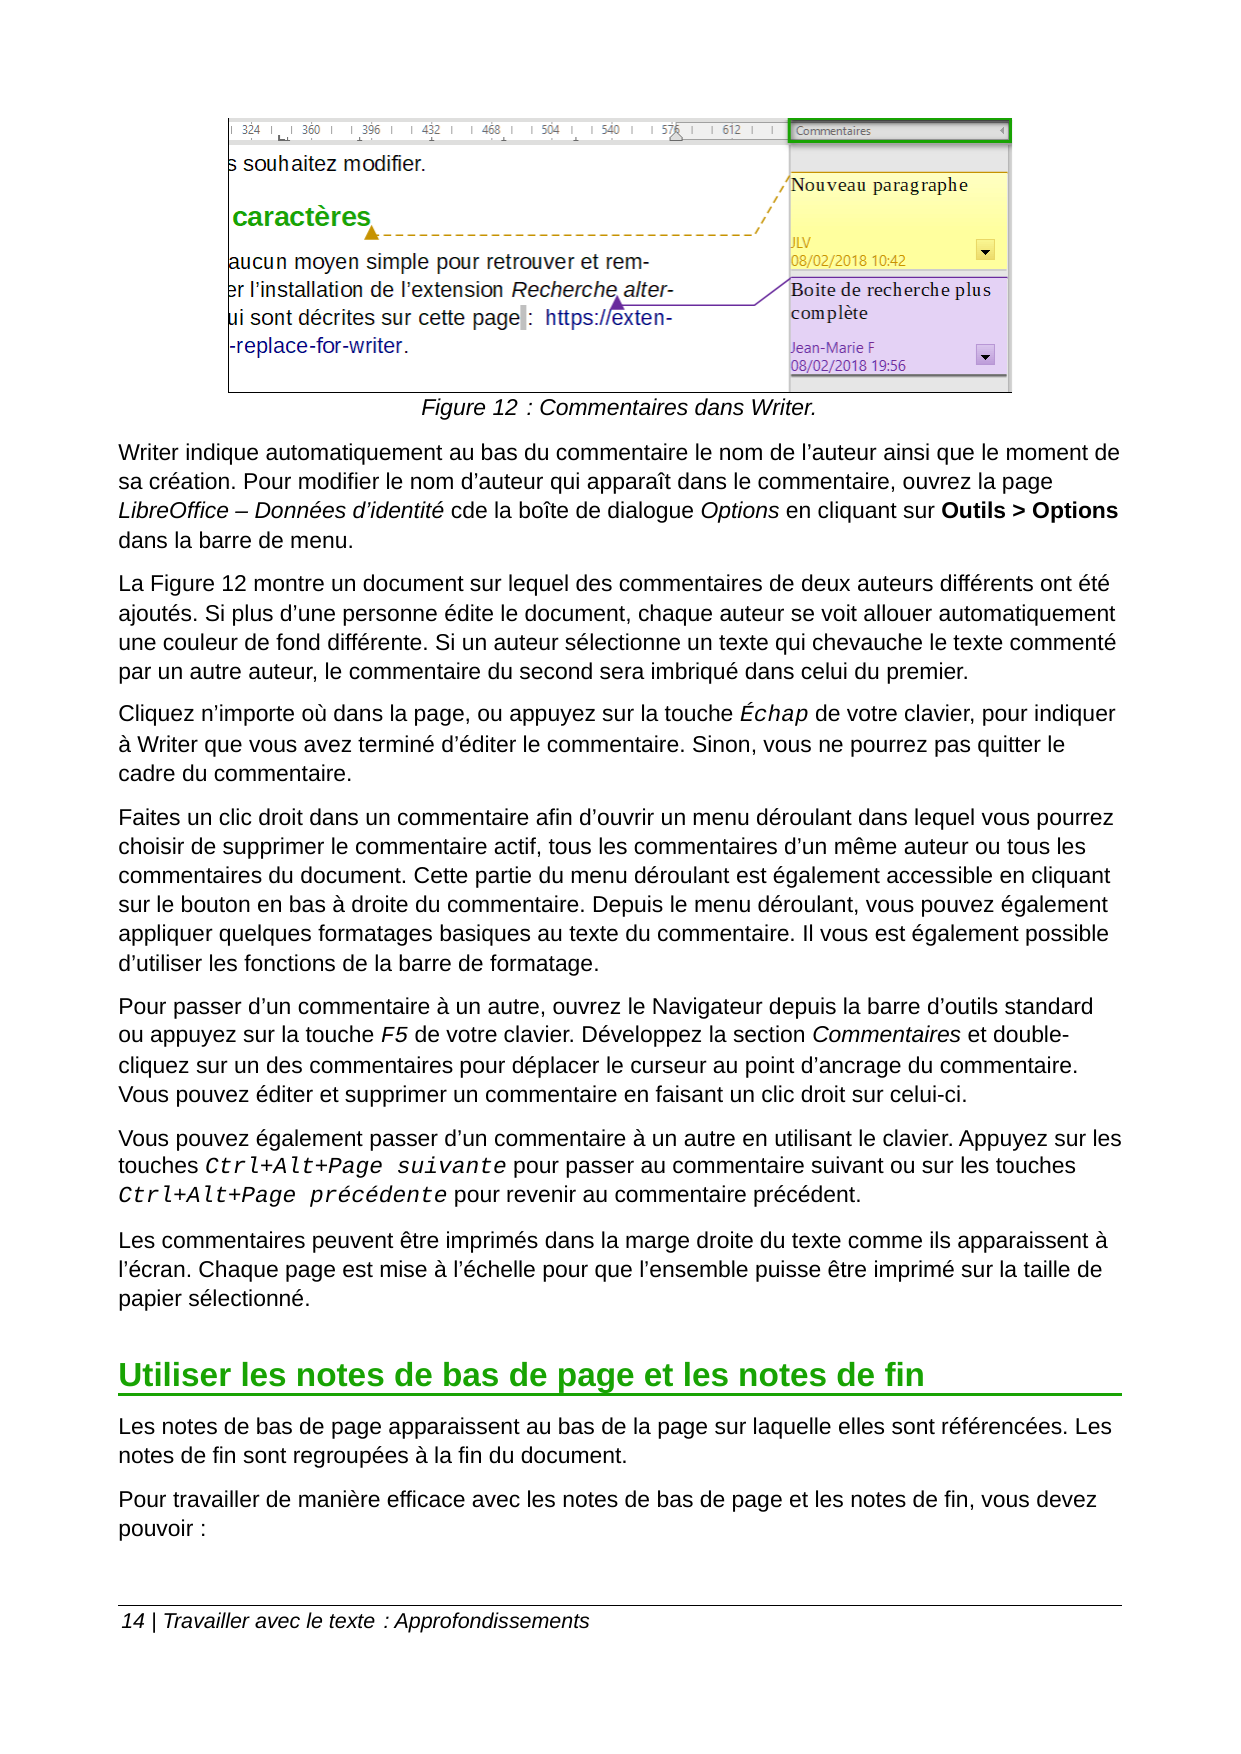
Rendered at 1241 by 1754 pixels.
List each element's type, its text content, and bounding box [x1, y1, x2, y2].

text Pour passer d’un commentaire à un autre, ouvrez le Navigateur depuis la barre d’outils standard ou appuyez sur la touche F5 de votre clavier. Développez la section Commentaires et double-cliquez sur un des commentaires pour déplacer le curseur au point d’ancrage du commentaire. Vous pouvez éditer et supprimer un commentaire en faisant un clic droit sur celui-ci. [118, 991, 1122, 1107]
text Vous pouvez également passer d’un commentaire à un autre en utilisant le clavier. Appuyez sur les touches Ctrl+Alt+Page suivante pour passer au commentaire suivant ou sur les touches Ctrl+Alt+Page précédente pour revenir au commentaire précédent. [118, 1122, 1122, 1209]
text Cliquez n’importe où dans la page, ou appuyez sur la touche Échap de votre clavier, pour indiquer à Writer que vous avez terminé d’éditer le commentaire. Sinon, vous ne pourrez pas quitter le cadre du commentaire. [118, 699, 1122, 786]
subtitle Utiliser les notes de bas de page et les notes de fin [118, 1355, 1122, 1393]
text Faites un clic droit dans un commentaire afin d’ouvrir un menu déroulant dans lequel vous pourrez choisir de supprimer le commentaire actif, tous les commentaires d’un même auteur ou tous les commentaires du document. Cette partie du menu déroulant est également accessible en cliquant sur le bouton en bas à droite du commentaire. Depuis le menu déroulant, vous pouvez également appliquer quelques formatages basiques au texte du commentaire. Il vous est également possible d’utiliser les fonctions de la barre de formatage. [118, 801, 1122, 976]
text Writer indique automatiquement au bas du commentaire le nom de l’auteur ainsi que le moment de sa création. Pour modifier le nom d’auteur qui apparaît dans le commentaire, ouvrez la page LibreOffice – Données d’identité cde la boîte de dialogue Options en cliquant sur Outils > Options dans la barre de menu. [118, 436, 1122, 553]
text Pour travailler de manière efficace avec les notes de bas de page et les notes de fin, vous devez pouvoir : [118, 1483, 1122, 1541]
text La Figure 12 montre un document sur lequel des commentaires de deux auteurs différents ont été ajoutés. Si plus d’une personne édite le document, chaque auteur se voit allouer automatiquement une couleur de fond différente. Si un auteur sélectionne un texte qui chevauche le texte commenté par un autre auteur, le commentaire du second sera imbriqué dans celui du premier. [118, 568, 1122, 684]
text Les commentaires peuvent être imprimés dans la marge droite du texte comme ils apparaissent à l’écran. Chaque page est mise à l’échelle pour que l’ensemble puisse être imprimé sur la taille de papier sélectionné. [118, 1224, 1122, 1311]
text Les notes de bas de page apparaissent au bas de la page sur laquelle elles sont référencées. Les notes de fin sont regroupées à la fin du document. [118, 1410, 1122, 1468]
picture [229, 118, 1013, 392]
text Figure 12 : Commentaires dans Writer. [118, 392, 1122, 422]
